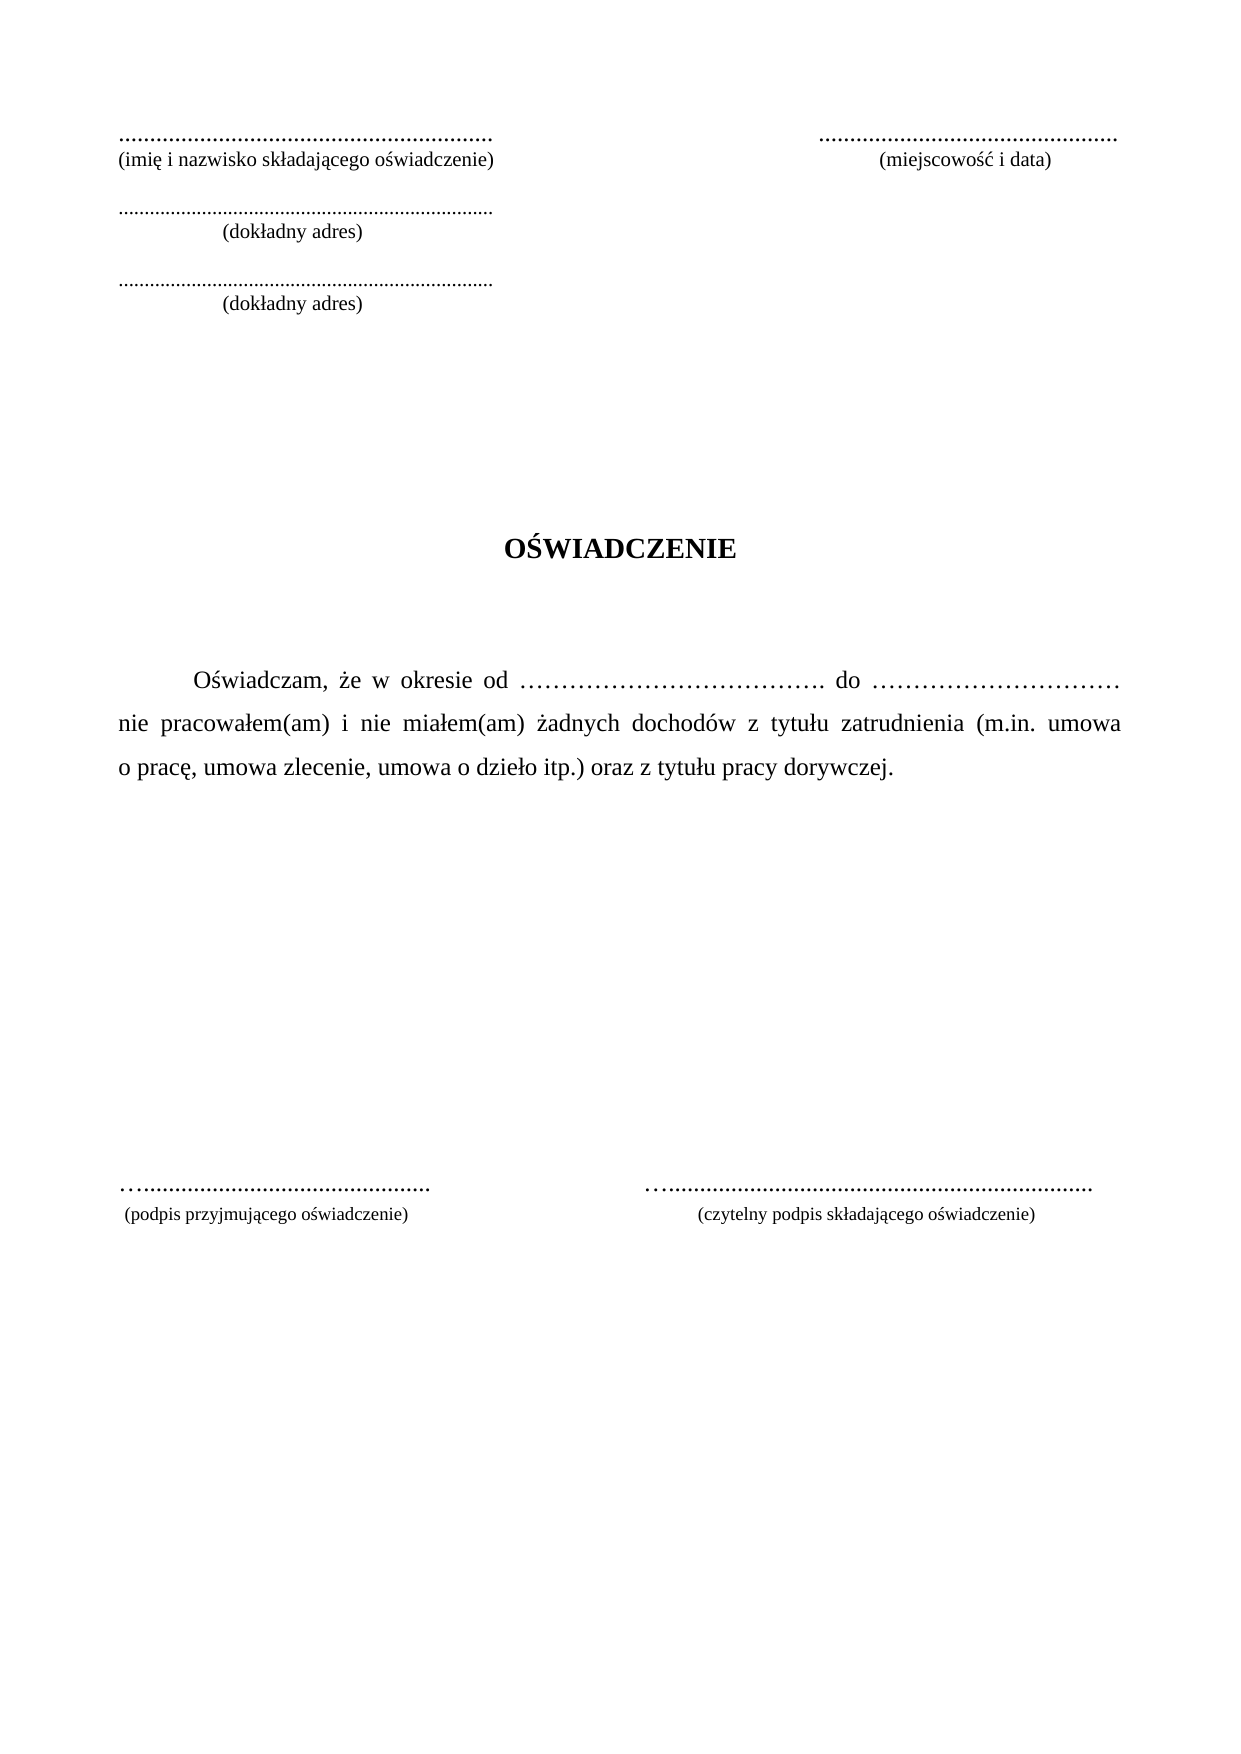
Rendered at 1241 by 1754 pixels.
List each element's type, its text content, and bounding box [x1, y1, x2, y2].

text Oświadczam, że w okresie od ………………………………. do ………………………… nie pracowałem(am) i nie miałem(am) żadnych dochodów z tytułu zatrudnienia (m.in. umowa o pracę, umowa zlecenie, umowa o dzieło itp.) oraz z tytułu pracy dorywczej. [118, 665, 1122, 780]
text (dokładny adres) [118, 219, 1122, 243]
text (imię i nazwisko składającego oświadczenie) (miejscowość i data) [118, 147, 1122, 171]
text (dokładny adres) [118, 291, 1122, 315]
text ............................................................ ................................................ [118, 118, 1122, 147]
text ........................................................................ [118, 195, 1122, 219]
text ….............................................. ….................................................................... [118, 1168, 1122, 1197]
text OŚWIADCZENIE [118, 531, 1122, 565]
text (podpis przyjmującego oświadczenie) (czytelny podpis składającego oświadczenie) [118, 1197, 1122, 1226]
text ........................................................................ [118, 267, 1122, 291]
